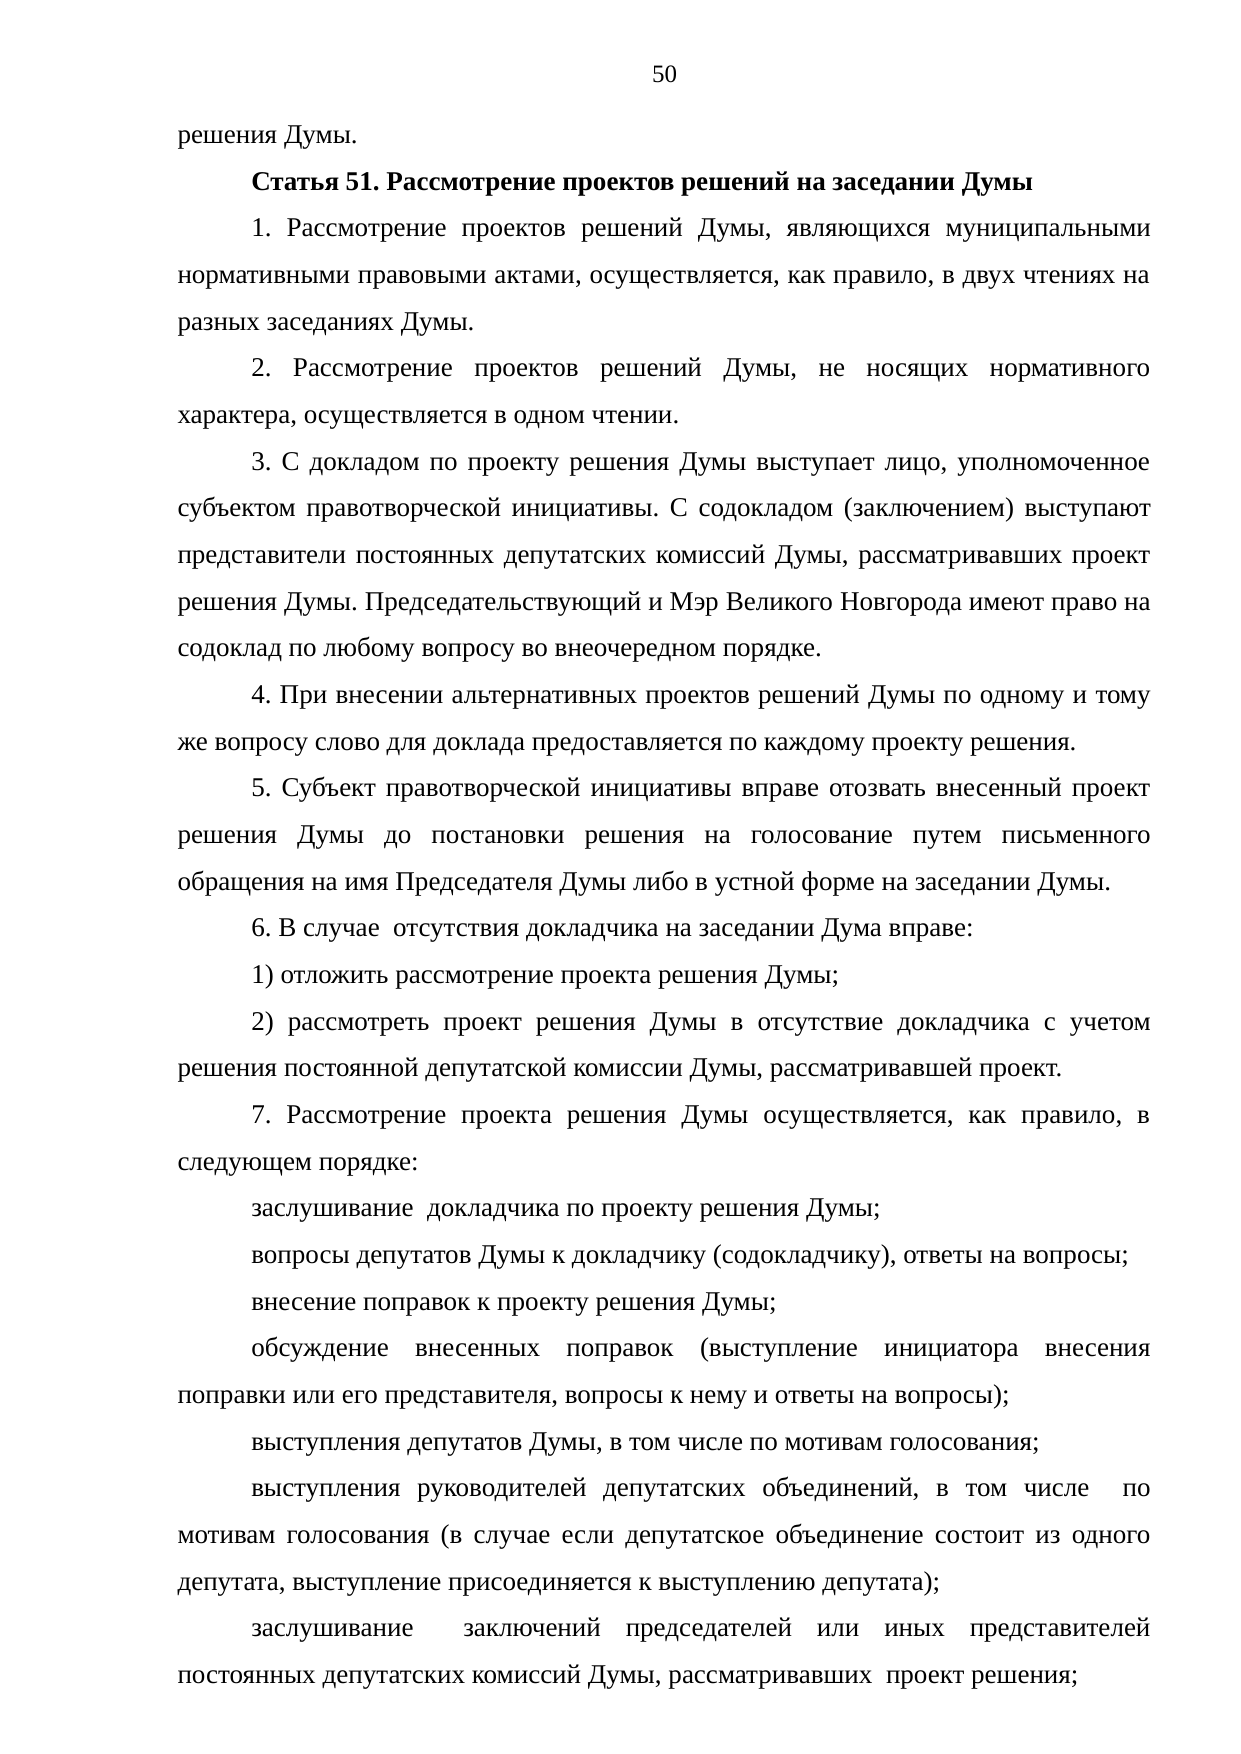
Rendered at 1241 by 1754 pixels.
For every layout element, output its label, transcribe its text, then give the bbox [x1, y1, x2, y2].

text вопросы депутатов Думы к докладчику (содокладчику), ответы на вопросы; [177, 1238, 1152, 1269]
text внесение поправок к проекту решения Думы; [177, 1285, 1152, 1316]
text решения Думы. [177, 118, 1152, 149]
text 1. Рассмотрение проектов решений Думы, являющихся муниципальными нормативными правовыми актами, осуществляется, как правило, в двух чтениях на разных заседаниях Думы. [177, 211, 1152, 336]
text 1) отложить рассмотрение проекта решения Думы; [177, 958, 1152, 989]
text 5. Субъект правотворческой инициативы вправе отозвать внесенный проект решения Думы до постановки решения на голосование путем письменного обращения на имя Председателя Думы либо в устной форме на заседании Думы. [177, 771, 1152, 896]
text 7. Рассмотрение проекта решения Думы осуществляется, как правило, в следующем порядке: [177, 1098, 1152, 1176]
text 2) рассмотреть проект решения Думы в отсутствие докладчика с учетом решения постоянной депутатской комиссии Думы, рассматривавшей проект. [177, 1005, 1152, 1083]
text заслушивание докладчика по проекту решения Думы; [177, 1191, 1152, 1223]
title Статья 51. Рассмотрение проектов решений на заседании Думы [177, 165, 1152, 196]
text 2. Рассмотрение проектов решений Думы, не носящих нормативного характера, осуществляется в одном чтении. [177, 351, 1152, 429]
text выступления депутатов Думы, в том числе по мотивам голосования; [177, 1425, 1152, 1456]
text 6. В случае отсутствия докладчика на заседании Дума вправе: [177, 911, 1152, 943]
text обсуждение внесенных поправок (выступление инициатора внесения поправки или его представителя, вопросы к нему и ответы на вопросы); [177, 1331, 1152, 1409]
text выступления руководителей депутатских объединений, в том числе по мотивам голосования (в случае если депутатское объединение состоит из одного депутата, выступление присоединяется к выступлению депутата); [177, 1471, 1152, 1596]
text 4. При внесении альтернативных проектов решений Думы по одному и тому же вопросу слово для доклада предоставляется по каждому проекту решения. [177, 678, 1152, 756]
text 3. С докладом по проекту решения Думы выступает лицо, уполномоченное субъектом правотворческой инициативы. С содокладом (заключением) выступают представители постоянных депутатских комиссий Думы, рассматривавших проект решения Думы. Председательствующий и Мэр Великого Новгорода имеют право на содоклад по любому вопросу во внеочередном порядке. [177, 445, 1152, 663]
text заслушивание заключений председателей или иных представителей постоянных депутатских комиссий Думы, рассматривавших проект решения; [177, 1611, 1152, 1689]
